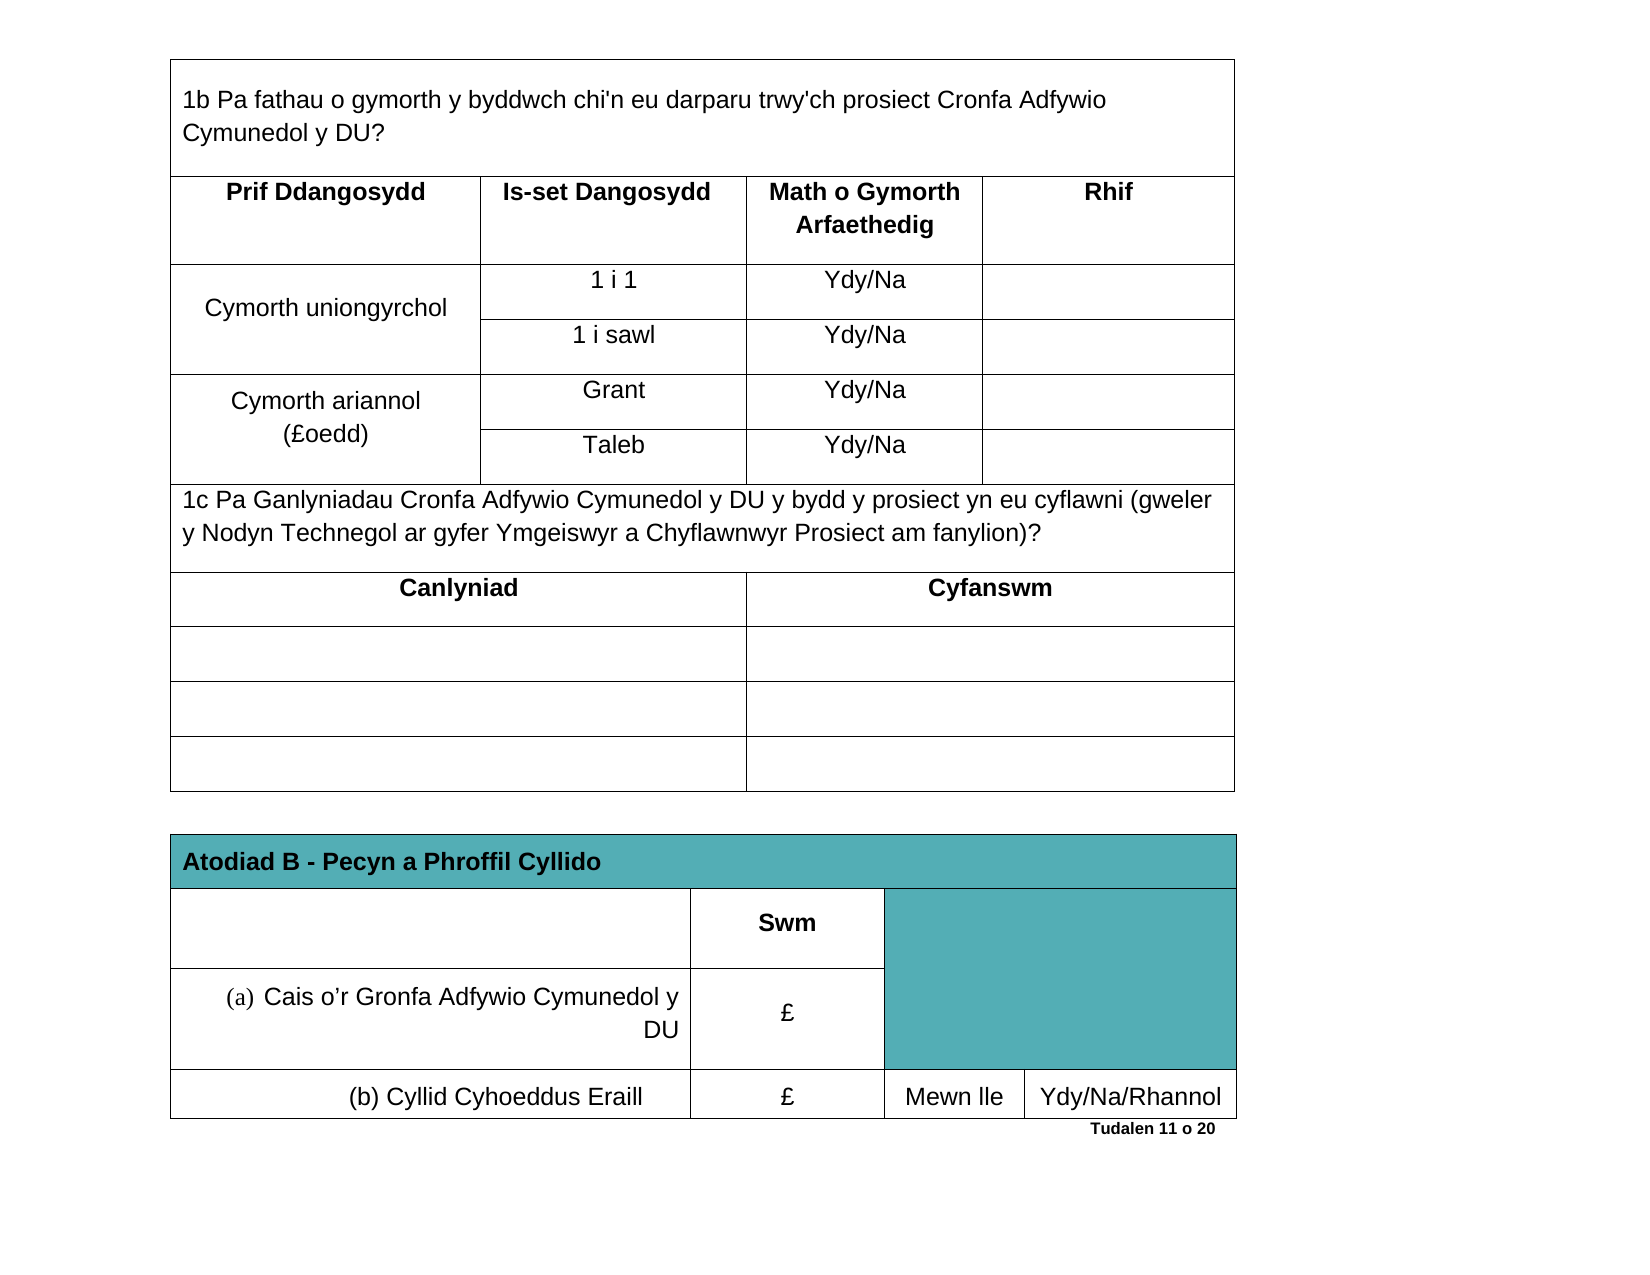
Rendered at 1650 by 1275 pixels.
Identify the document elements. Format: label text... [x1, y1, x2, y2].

table_cell 1c Pa Ganlyniadau Cronfa Adfywio Cymunedol y DU y bydd y prosiect yn eu cyflawni (gweler y Nodyn Technegol ar gyfer Ymgeiswyr a Chyflawnwyr Prosiect am fanylion)? [171, 485, 1234, 572]
table_cell [171, 737, 746, 791]
table_cell £ [691, 969, 884, 1069]
table_cell [747, 627, 1234, 681]
table_cell Rhif [983, 177, 1234, 264]
table_cell [983, 265, 1234, 319]
table_cell Ydy/Na [747, 375, 982, 429]
table_cell Cymorth ariannol (£oedd) [171, 375, 480, 484]
table_cell Cais o’r Gronfa Adfywio Cymunedol y DU [171, 969, 690, 1069]
table_cell Canlyniad [171, 573, 746, 626]
table_cell Math o Gymorth Arfaethedig [747, 177, 982, 264]
table_cell [885, 889, 1236, 1069]
table_cell [171, 682, 746, 736]
table_cell Ydy/Na [747, 265, 982, 319]
table_cell [171, 889, 690, 968]
table_cell £ [691, 1070, 884, 1118]
table_cell (b) Cyllid Cyhoeddus Eraill [171, 1070, 690, 1118]
table_header Atodiad B - Pecyn a Phroffil Cyllido [171, 835, 1236, 888]
table_cell [171, 627, 746, 681]
table_cell [983, 320, 1234, 374]
table_cell Mewn lle [885, 1070, 1024, 1118]
table_cell Cymorth uniongyrchol [171, 265, 480, 374]
table_cell Prif Ddangosydd [171, 177, 480, 264]
table_cell [747, 682, 1234, 736]
table_cell Ydy/Na [747, 430, 982, 484]
table_cell [747, 737, 1234, 791]
table_cell Ydy/Na/Rhannol [1025, 1070, 1236, 1118]
table_cell Swm [691, 889, 884, 968]
table_cell [983, 375, 1234, 429]
table_cell 1 i sawl [481, 320, 746, 374]
table_cell [983, 430, 1234, 484]
table_cell 1b Pa fathau o gymorth y byddwch chi'n eu darparu trwy'ch prosiect Cronfa Adfywio Cymunedol y DU? [171, 60, 1234, 176]
table_cell 1 i 1 [481, 265, 746, 319]
table_cell Grant [481, 375, 746, 429]
table_cell Is-set Dangosydd [481, 177, 746, 264]
table_cell Ydy/Na [747, 320, 982, 374]
table_cell Taleb [481, 430, 746, 484]
table_cell Cyfanswm [747, 573, 1234, 626]
